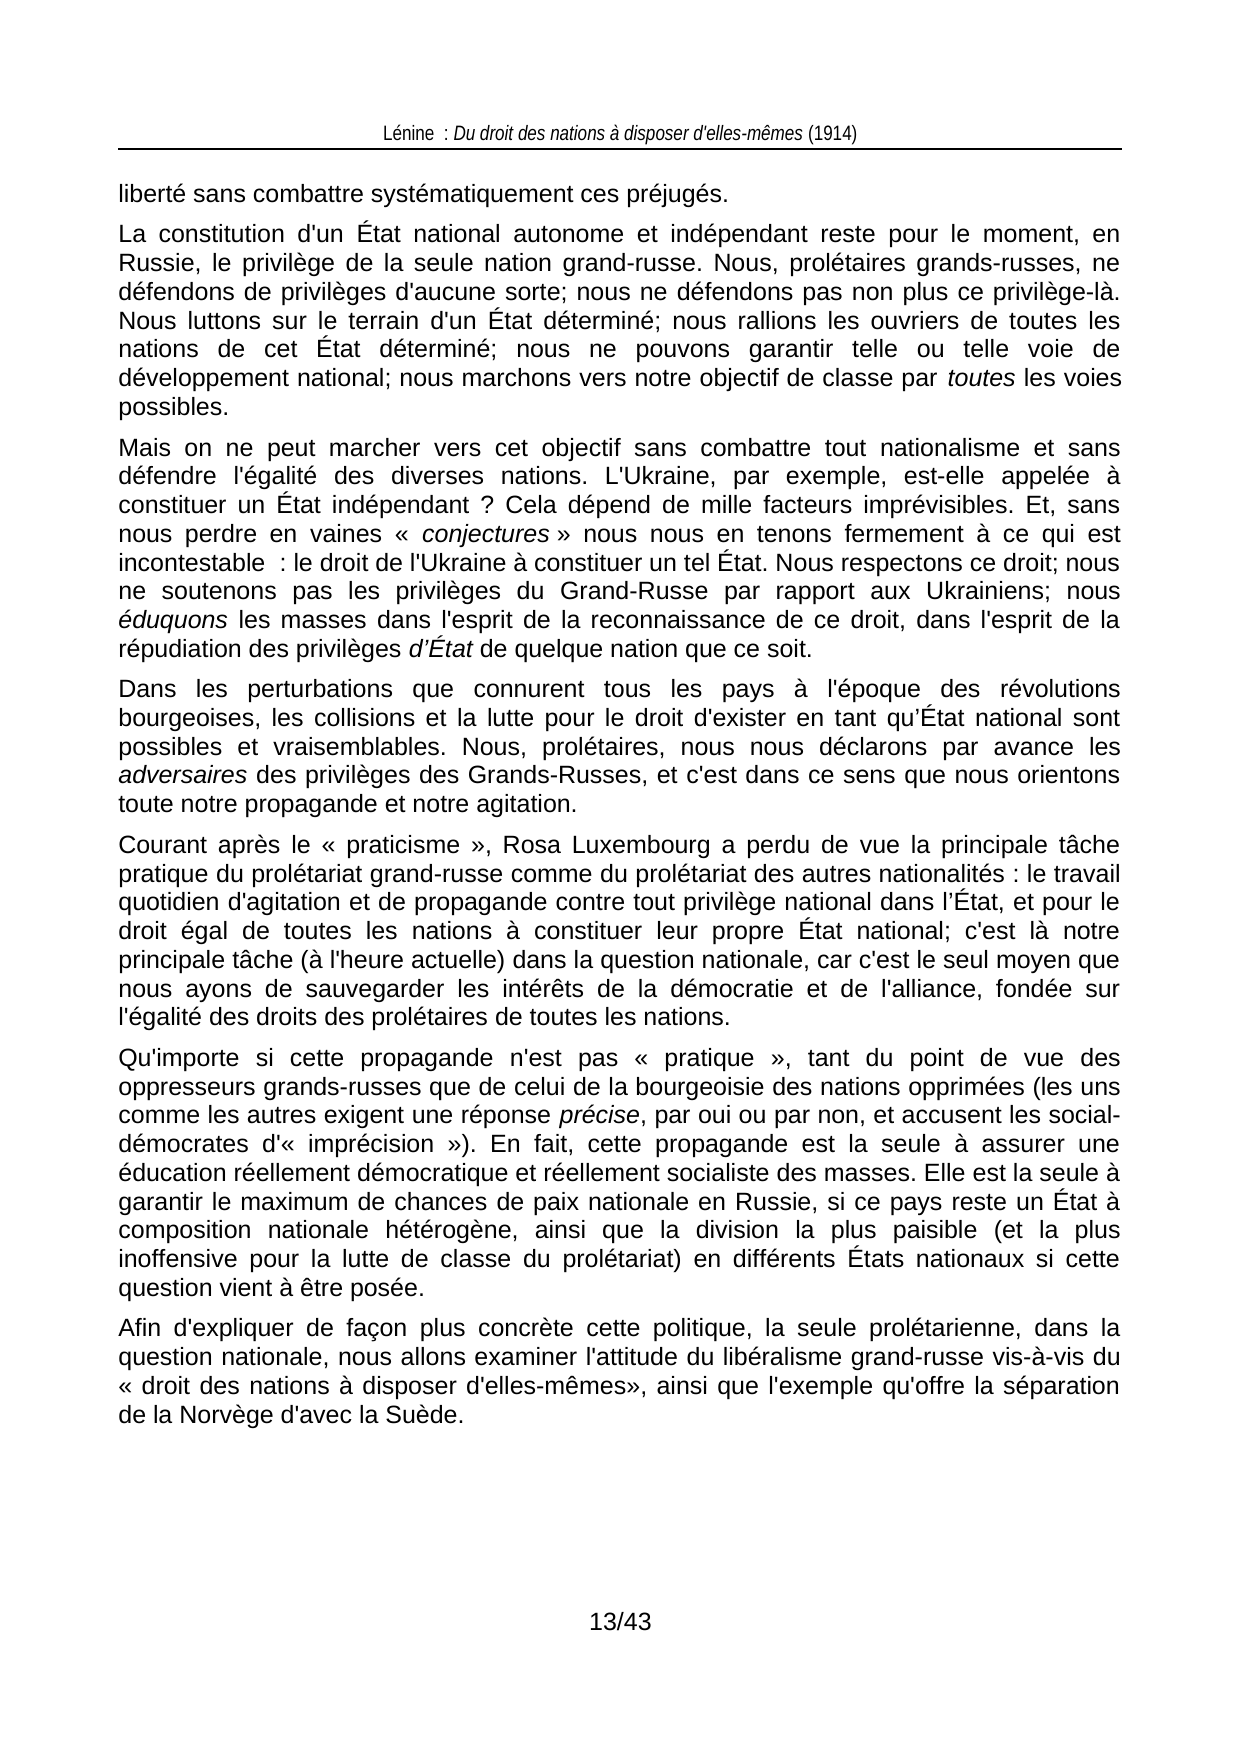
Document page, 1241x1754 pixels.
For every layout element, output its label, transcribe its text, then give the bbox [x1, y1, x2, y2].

text Dans les perturbations que connurent tous les pays à l'époque des révolutions bourgeoises, les collisions et la lutte pour le droit d'exister en tant qu’État national sont possibles et vraisemblables. Nous, prolétaires, nous nous déclarons par avance les adversaires des privilèges des Grands-Russes, et c'est dans ce sens que nous orientons toute notre propagande et notre agitation. [118, 674, 1122, 818]
text Mais on ne peut marcher vers cet objectif sans combattre tout nationalisme et sans défendre l'égalité des diverses nations. L'Ukraine, par exemple, est-elle appelée à constituer un État indépendant ? Cela dépend de mille facteurs imprévisibles. Et, sans nous perdre en vaines « conjectures » nous nous en tenons fermement à ce qui est incontestable : le droit de l'Ukraine à constituer un tel État. Nous respectons ce droit; nous ne soutenons pas les privilèges du Grand-Russe par rapport aux Ukrainiens; nous éduquons les masses dans l'esprit de la reconnaissance de ce droit, dans l'esprit de la répudiation des privilèges d’État de quelque nation que ce soit. [118, 432, 1122, 662]
text Courant après le « praticisme », Rosa Luxembourg a perdu de vue la principale tâche pratique du prolétariat grand-russe comme du prolétariat des autres nationalités : le travail quotidien d'agitation et de propagande contre tout privilège national dans l’État, et pour le droit égal de toutes les nations à constituer leur propre État national; c'est là notre principale tâche (à l'heure actuelle) dans la question nationale, car c'est le seul moyen que nous ayons de sauvegarder les intérêts de la démocratie et de l'alliance, fondée sur l'égalité des droits des prolétaires de toutes les nations. [118, 830, 1122, 1031]
text Afin d'expliquer de façon plus concrète cette politique, la seule prolétarienne, dans la question nationale, nous allons examiner l'attitude du libéralisme grand-russe vis-à-vis du « droit des nations à disposer d'elles-mêmes», ainsi que l'exemple qu'offre la séparation de la Norvège d'avec la Suède. [118, 1313, 1122, 1428]
text Qu'importe si cette propagande n'est pas « pratique », tant du point de vue des oppresseurs grands-russes que de celui de la bourgeoisie des nations opprimées (les uns comme les autres exigent une réponse précise, par oui ou par non, et accusent les social-démocrates d'« imprécision »). En fait, cette propagande est la seule à assurer une éducation réellement démocratique et réellement socialiste des masses. Elle est la seule à garantir le maximum de chances de paix nationale en Russie, si ce pays reste un État à composition nationale hétérogène, ainsi que la division la plus paisible (et la plus inoffensive pour la lutte de classe du prolétariat) en différents États nationaux si cette question vient à être posée. [118, 1043, 1122, 1302]
text La constitution d'un État national autonome et indépendant reste pour le moment, en Russie, le privilège de la seule nation grand-russe. Nous, prolétaires grands-russes, ne défendons de privilèges d'aucune sorte; nous ne défendons pas non plus ce privilège-là. Nous luttons sur le terrain d'un État déterminé; nous rallions les ouvriers de toutes les nations de cet État déterminé; nous ne pouvons garantir telle ou telle voie de développement national; nous marchons vers notre objectif de classe par toutes les voies possibles. [118, 219, 1122, 421]
text liberté sans combattre systématiquement ces préjugés. [118, 179, 1122, 208]
